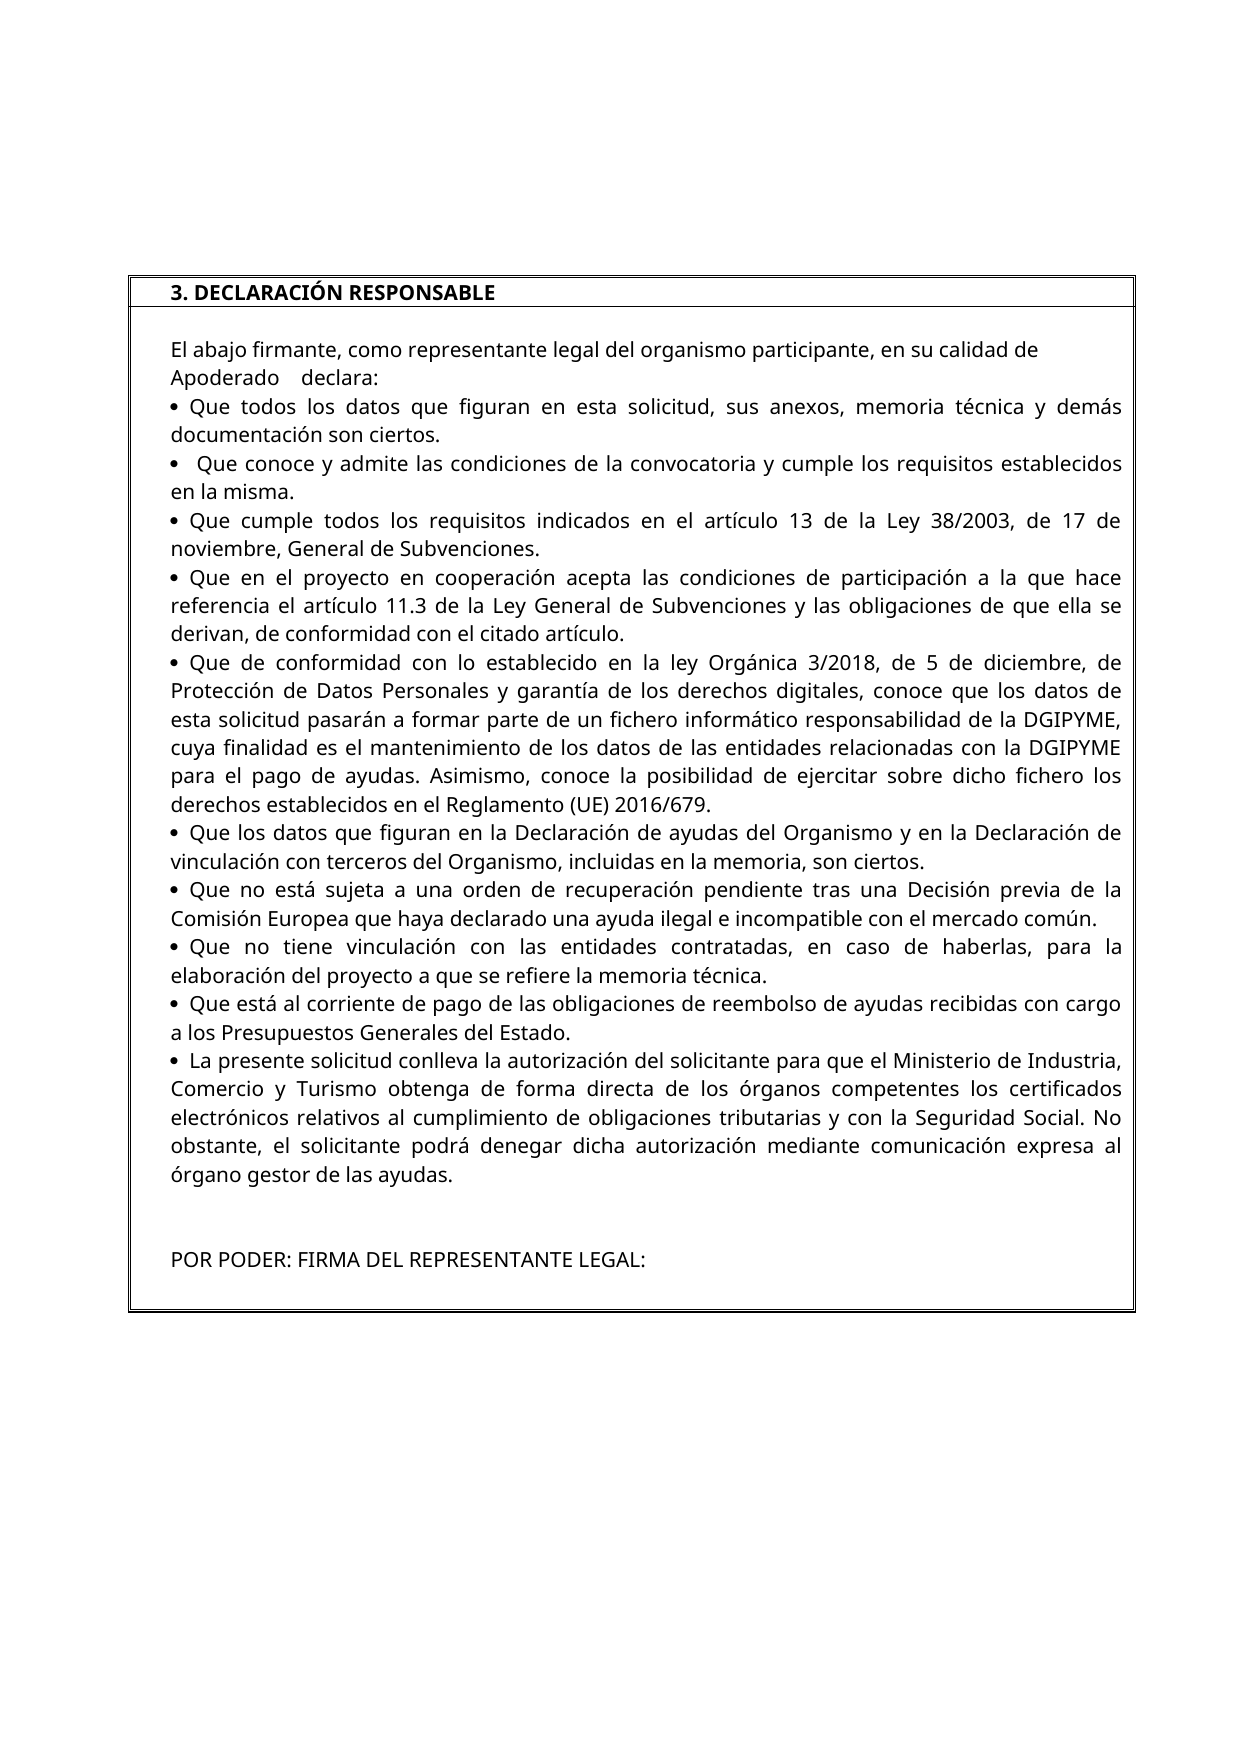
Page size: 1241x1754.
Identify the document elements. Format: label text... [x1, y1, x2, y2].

table_header 3. DECLARACIÓN RESPONSABLE [131, 278, 1133, 306]
table_cell El abajo firmante, como representante legal del organismo participante, en su calidad de Apoderado declara: Que todos los datos que figuran en esta solicitud, sus anexos, memoria técnica y demás documentación son ciertos. Que conoce y admite las condiciones de la convocatoria y cumple los requisitos establecidos en la misma. Que cumple todos los requisitos indicados en el artículo 13 de la Ley 38/2003, de 17 de noviembre, General de Subvenciones. Que en el proyecto en cooperación acepta las condiciones de participación a la que hace referencia el artículo 11.3 de la Ley General de Subvenciones y las obligaciones de que ella se derivan, de conformidad con el citado artículo. Que de conformidad con lo establecido en la ley Orgánica 3/2018, de 5 de diciembre, de Protección de Datos Personales y garantía de los derechos digitales, conoce que los datos de esta solicitud pasarán a formar parte de un fichero informático responsabilidad de la DGIPYME, cuya finalidad es el mantenimiento de los datos de las entidades relacionadas con la DGIPYME para el pago de ayudas. Asimismo, conoce la posibilidad de ejercitar sobre dicho fichero los derechos establecidos en el Reglamento (UE) 2016/679. Que los datos que figuran en la Declaración de ayudas del Organismo y en la Declaración de vinculación con terceros del Organismo, incluidas en la memoria, son ciertos. Que no está sujeta a una orden de recuperación pendiente tras una Decisión previa de la Comisión Europea que haya declarado una ayuda ilegal e incompatible con el mercado común. Que no tiene vinculación con las entidades contratadas, en caso de haberlas, para la elaboración del proyecto a que se refiere la memoria técnica. Que está al corriente de pago de las obligaciones de reembolso de ayudas recibidas con cargo a los Presupuestos Generales del Estado. La presente solicitud conlleva la autorización del solicitante para que el Ministerio de Industria, Comercio y Turismo obtenga de forma directa de los órganos competentes los certificados electrónicos relativos al cumplimiento de obligaciones tributarias y con la Seguridad Social. No obstante, el solicitante podrá denegar dicha autorización mediante comunicación expresa al órgano gestor de las ayudas. POR PODER: FIRMA DEL REPRESENTANTE LEGAL: [131, 307, 1133, 1309]
